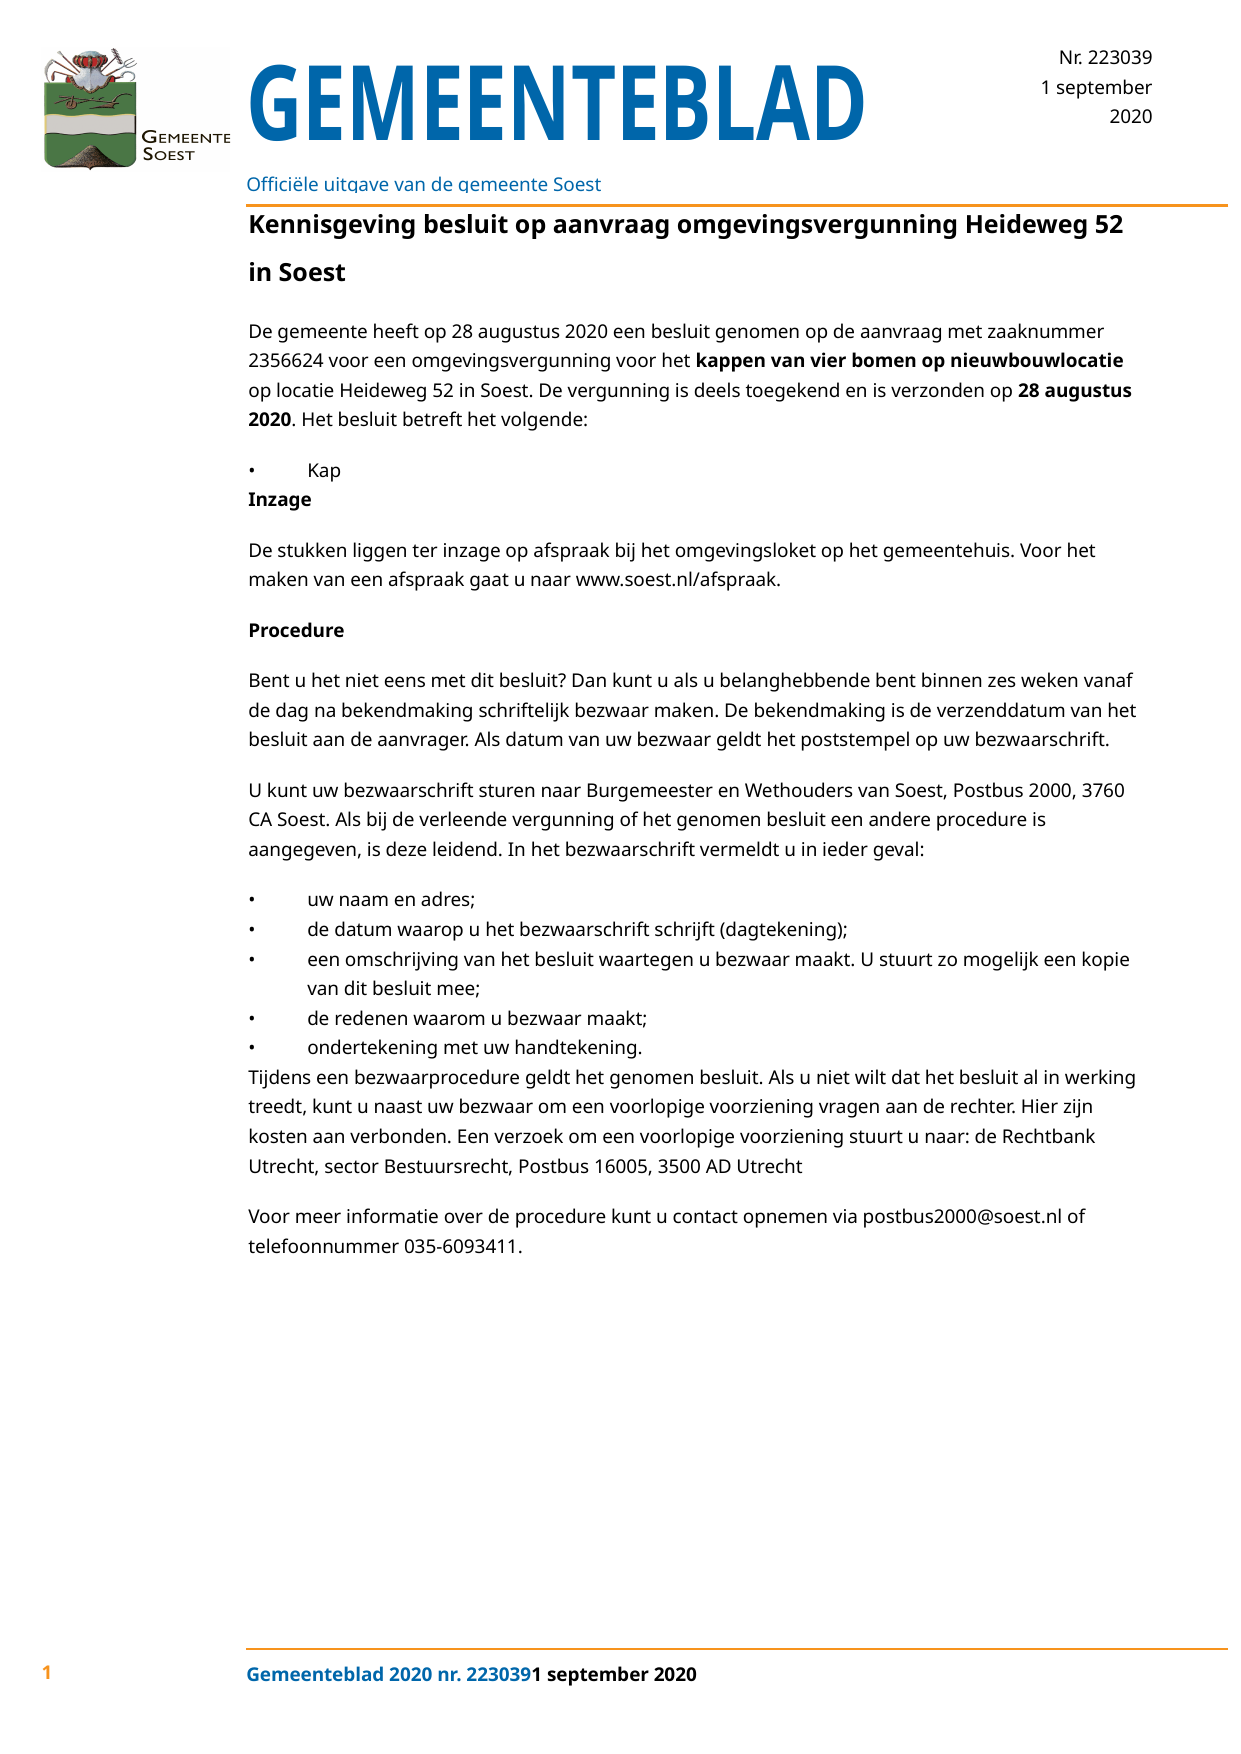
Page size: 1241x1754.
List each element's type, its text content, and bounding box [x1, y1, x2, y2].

list de datum waarop u het bezwaarschrift schrijft (dagtekening); [248, 916, 1152, 942]
text Bent u het niet eens met dit besluit? Dan kunt u als u belanghebbende bent binnen zes weken vanaf de dag na bekendmaking schriftelijk bezwaar maken. De bekendmaking is de verzenddatum van het besluit aan de aanvrager. Als datum van uw bezwaar geldt het poststempel op uw bezwaarschrift. [248, 667, 1152, 752]
text Inzage [248, 487, 1152, 512]
text U kunt uw bezwaarschrift sturen naar Burgemeester en Wethouders van Soest, Postbus 2000, 3760 CA Soest. Als bij de verleende vergunning of het genomen besluit een andere procedure is aangegeven, is deze leidend. In het bezwaarschrift vermeldt u in ieder geval: [248, 777, 1152, 862]
text Voor meer informatie over de procedure kunt u contact opnemen via postbus2000@soest.nl of telefoonnummer 035-6093411. [248, 1203, 1152, 1259]
list een omschrijving van het besluit waartegen u bezwaar maakt. U stuurt zo mogelijk een kopie van dit besluit mee; [248, 946, 1152, 1001]
list de redenen waarom u bezwaar maakt; [248, 1005, 1152, 1031]
list Kap [248, 457, 1152, 483]
text Tijdens een bezwaarprocedure geldt het genomen besluit. Als u niet wilt dat het besluit al in werking treedt, kunt u naast uw bezwaar om een voorlopige voorziening vragen aan de rechter. Hier zijn kosten aan verbonden. Een verzoek om een voorlopige voorziening stuurt u naar: de Rechtbank Utrecht, sector Bestuursrecht, Postbus 16005, 3500 AD Utrecht [248, 1064, 1152, 1179]
list ondertekening met uw handtekening. [248, 1034, 1152, 1060]
text Procedure [248, 617, 1152, 643]
picture [41, 47, 231, 172]
text De gemeente heeft op 28 augustus 2020 een besluit genomen op de aanvraag met zaaknummer 2356624 voor een omgevingsvergunning voor het kappen van vier bomen op nieuwbouwlocatie op locatie Heideweg 52 in Soest. De vergunning is deels toegekend en is verzonden op 28 augustus 2020. Het besluit betreft het volgende: [248, 318, 1152, 432]
text Kennisgeving besluit op aanvraag omgevingsvergunning Heideweg 52 in Soest [248, 207, 1152, 288]
text De stukken liggen ter inzage op afspraak bij het omgevingsloket op het gemeentehuis. Voor het maken van een afspraak gaat u naar www.soest.nl/afspraak. [248, 537, 1152, 592]
list uw naam en adres; [248, 887, 1152, 912]
